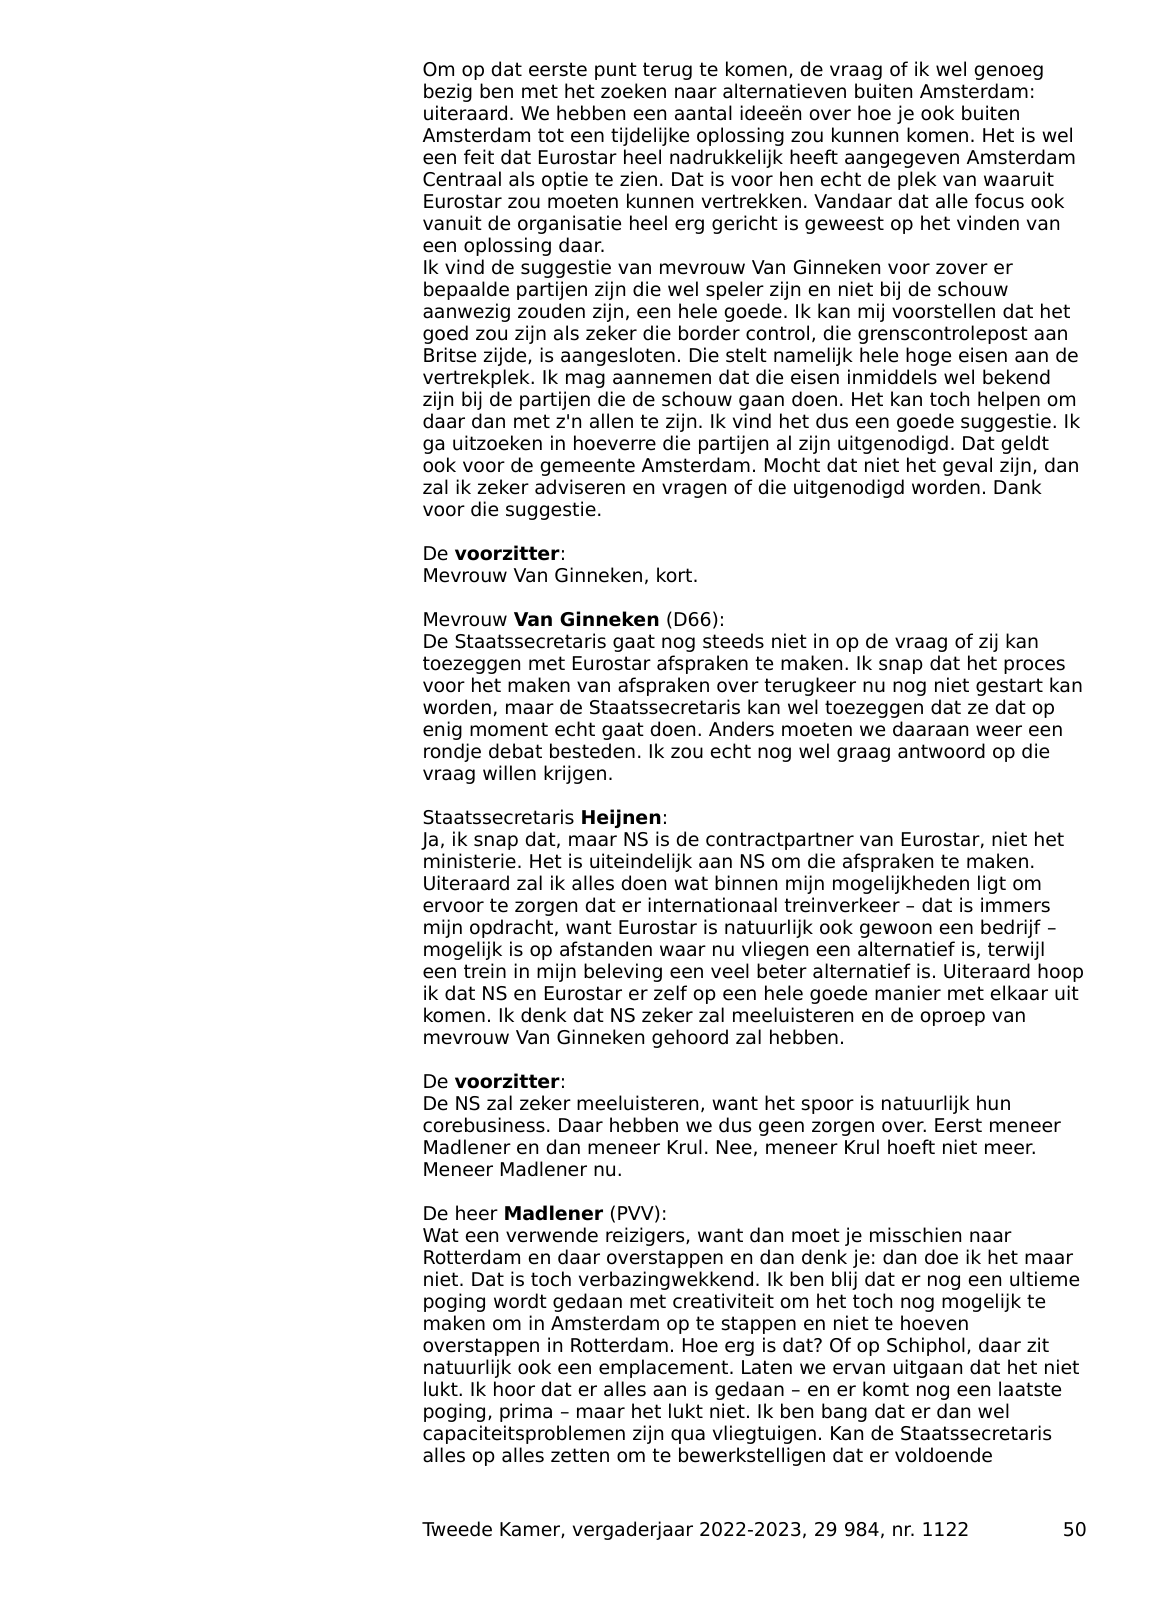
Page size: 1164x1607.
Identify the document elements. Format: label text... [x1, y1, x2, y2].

text Om op dat eerste punt terug te komen, de vraag of ik wel genoeg bezig ben met het zoeken naar alternatieven buiten Amsterdam: uiteraard. We hebben een aantal ideeën over hoe je ook buiten Amsterdam tot een tijdelijke oplossing zou kunnen komen. Het is wel een feit dat Eurostar heel nadrukkelijk heeft aangegeven Amsterdam Centraal als optie te zien. Dat is voor hen echt de plek van waaruit Eurostar zou moeten kunnen vertrekken. Vandaar dat alle focus ook vanuit de organisatie heel erg gericht is geweest op het vinden van een oplossing daar. [422, 59, 1087, 257]
text Mevrouw Van Ginneken (D66): [422, 609, 1087, 631]
text Mevrouw Van Ginneken, kort. [422, 565, 1087, 587]
text De heer Madlener (PVV): [422, 1203, 1087, 1225]
text Ja, ik snap dat, maar NS is de contractpartner van Eurostar, niet het ministerie. Het is uiteindelijk aan NS om die afspraken te maken. Uiteraard zal ik alles doen wat binnen mijn mogelijkheden ligt om ervoor te zorgen dat er internationaal treinverkeer – dat is immers mijn opdracht, want Eurostar is natuurlijk ook gewoon een bedrijf – mogelijk is op afstanden waar nu vliegen een alternatief is, terwijl een trein in mijn beleving een veel beter alternatief is. Uiteraard hoop ik dat NS en Eurostar er zelf op een hele goede manier met elkaar uit komen. Ik denk dat NS zeker zal meeluisteren en de oproep van mevrouw Van Ginneken gehoord zal hebben. [422, 829, 1087, 1049]
text De NS zal zeker meeluisteren, want het spoor is natuurlijk hun corebusiness. Daar hebben we dus geen zorgen over. Eerst meneer Madlener en dan meneer Krul. Nee, meneer Krul hoeft niet meer. Meneer Madlener nu. [422, 1093, 1087, 1181]
text Staatssecretaris Heijnen: [422, 807, 1087, 829]
text De voorzitter: [422, 543, 1087, 565]
text De voorzitter: [422, 1071, 1087, 1093]
text Wat een verwende reizigers, want dan moet je misschien naar Rotterdam en daar overstappen en dan denk je: dan doe ik het maar niet. Dat is toch verbazingwekkend. Ik ben blij dat er nog een ultieme poging wordt gedaan met creativiteit om het toch nog mogelijk te maken om in Amsterdam op te stappen en niet te hoeven overstappen in Rotterdam. Hoe erg is dat? Of op Schiphol, daar zit natuurlijk ook een emplacement. Laten we ervan uitgaan dat het niet lukt. Ik hoor dat er alles aan is gedaan – en er komt nog een laatste poging, prima – maar het lukt niet. Ik ben bang dat er dan wel capaciteitsproblemen zijn qua vliegtuigen. Kan de Staatssecretaris alles op alles zetten om te bewerkstelligen dat er voldoende [422, 1225, 1087, 1467]
text De Staatssecretaris gaat nog steeds niet in op de vraag of zij kan toezeggen met Eurostar afspraken te maken. Ik snap dat het proces voor het maken van afspraken over terugkeer nu nog niet gestart kan worden, maar de Staatssecretaris kan wel toezeggen dat ze dat op enig moment echt gaat doen. Anders moeten we daaraan weer een rondje debat besteden. Ik zou echt nog wel graag antwoord op die vraag willen krijgen. [422, 631, 1087, 785]
text Ik vind de suggestie van mevrouw Van Ginneken voor zover er bepaalde partijen zijn die wel speler zijn en niet bij de schouw aanwezig zouden zijn, een hele goede. Ik kan mij voorstellen dat het goed zou zijn als zeker die border control, die grenscontrolepost aan Britse zijde, is aangesloten. Die stelt namelijk hele hoge eisen aan de vertrekplek. Ik mag aannemen dat die eisen inmiddels wel bekend zijn bij de partijen die de schouw gaan doen. Het kan toch helpen om daar dan met z'n allen te zijn. Ik vind het dus een goede suggestie. Ik ga uitzoeken in hoeverre die partijen al zijn uitgenodigd. Dat geldt ook voor de gemeente Amsterdam. Mocht dat niet het geval zijn, dan zal ik zeker adviseren en vragen of die uitgenodigd worden. Dank voor die suggestie. [422, 257, 1087, 521]
